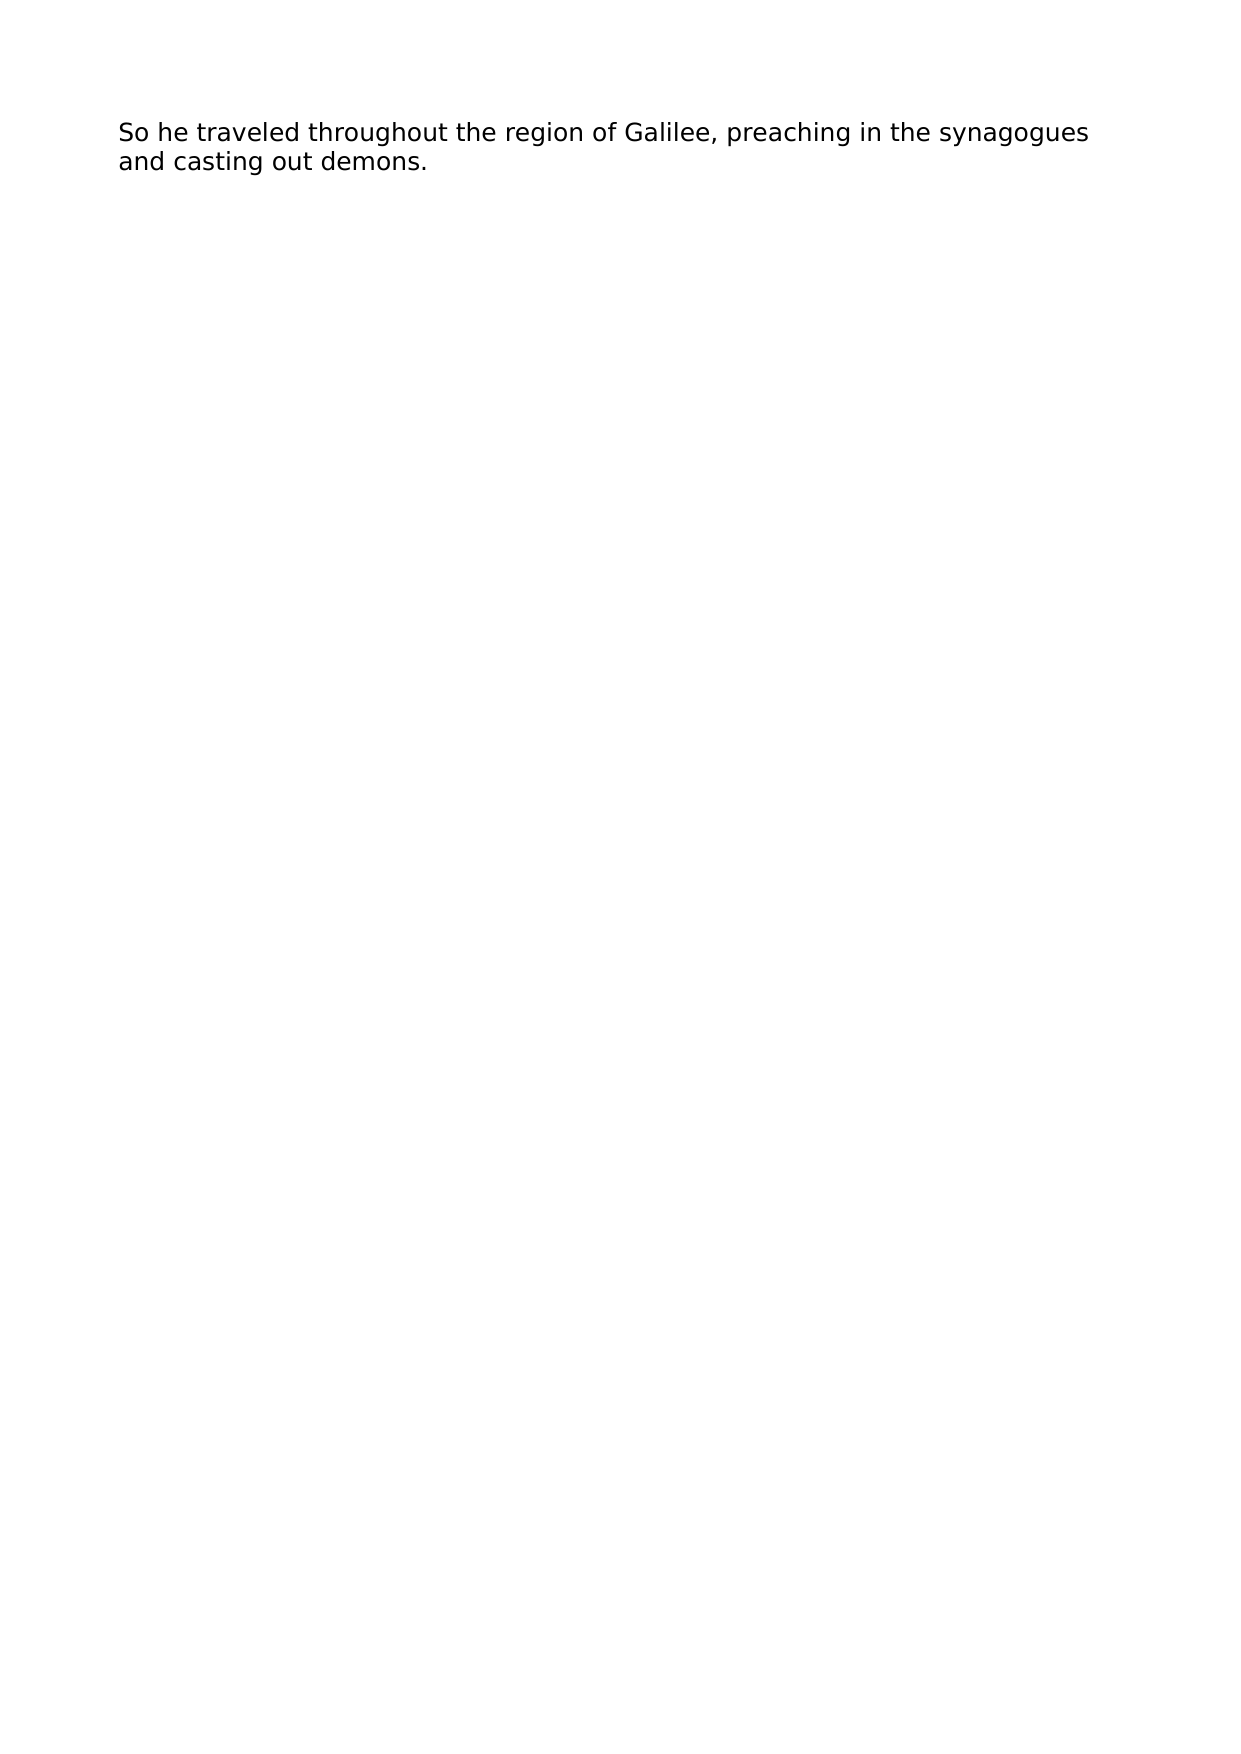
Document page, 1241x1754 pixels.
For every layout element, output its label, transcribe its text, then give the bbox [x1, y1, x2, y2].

text So he traveled throughout the region of Galilee, preaching in the synagogues and casting out demons. [118, 118, 1122, 176]
